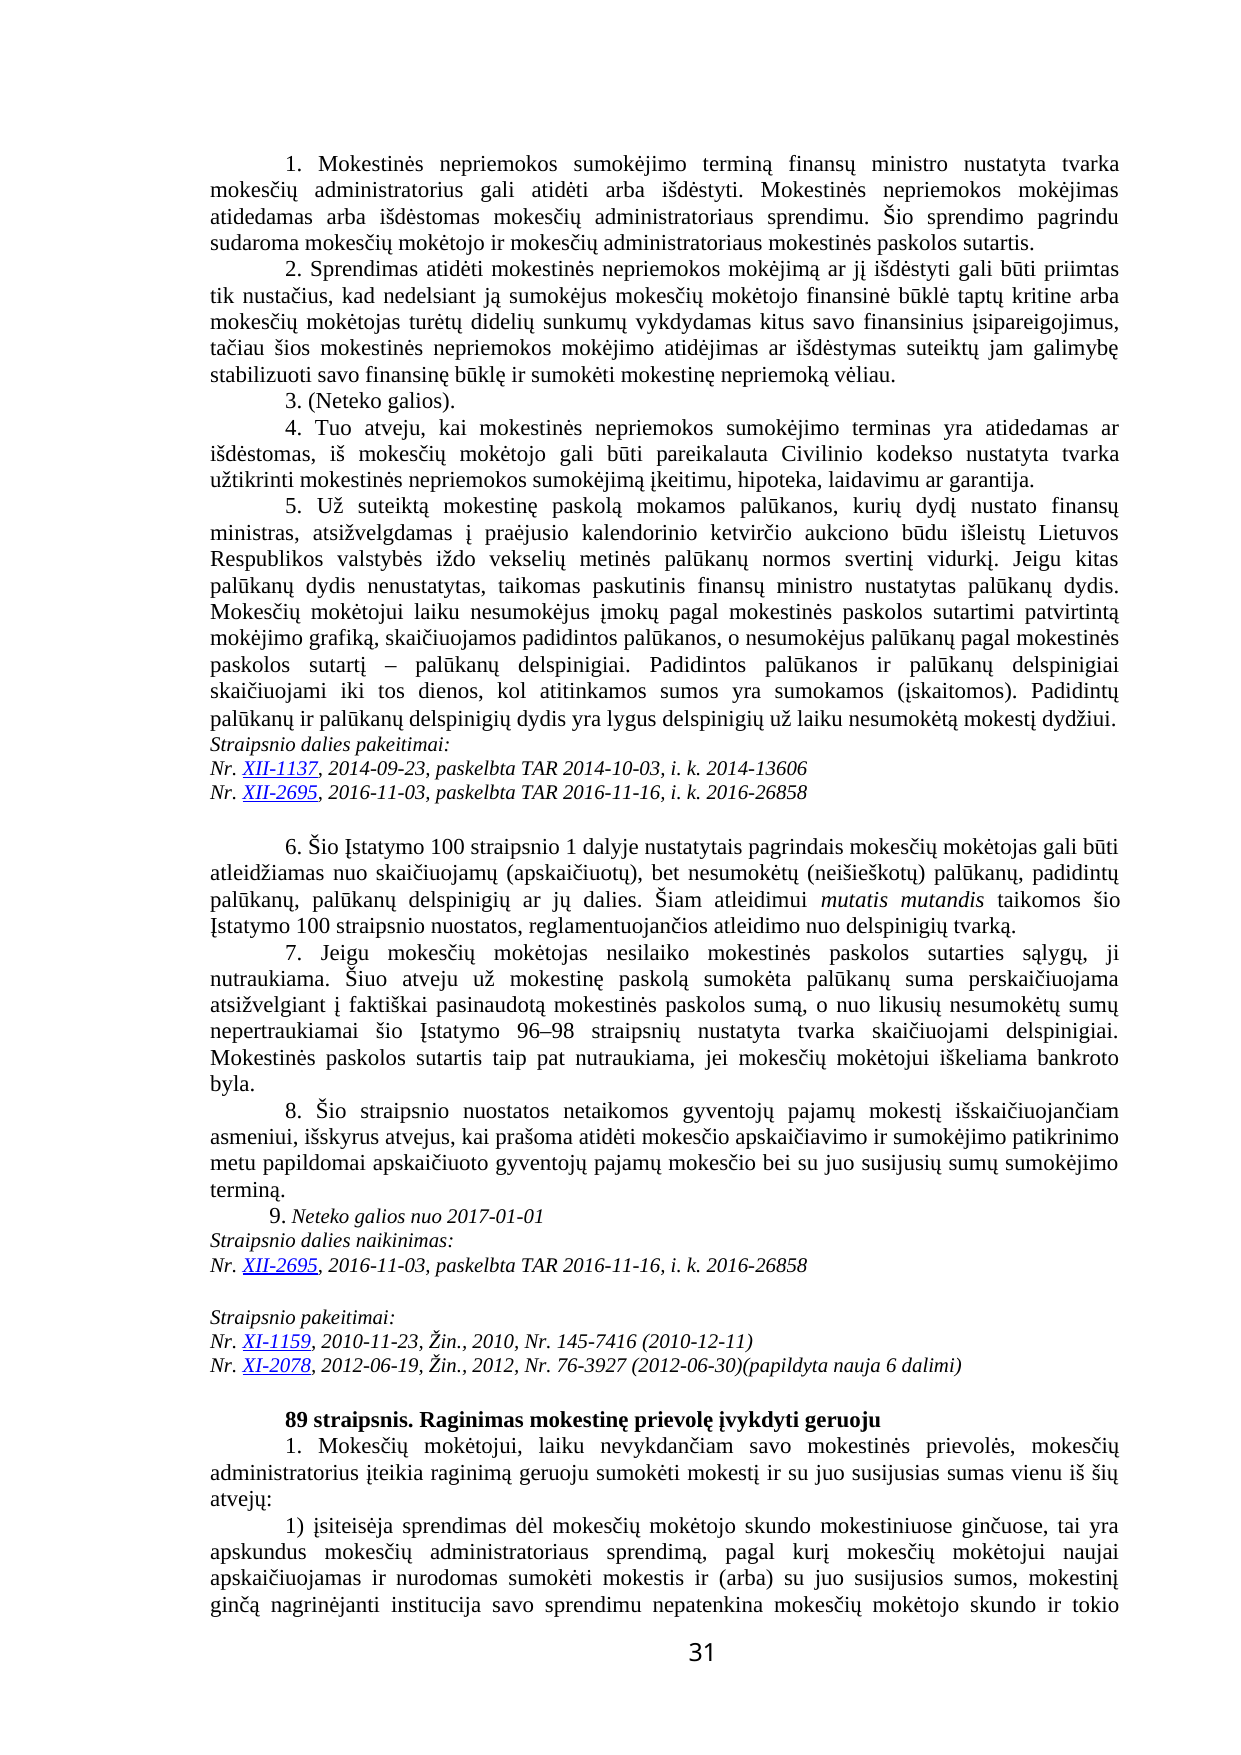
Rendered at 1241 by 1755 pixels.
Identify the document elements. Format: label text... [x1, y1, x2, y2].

text 2. Sprendimas atidėti mokestinės nepriemokos mokėjimą ar jį išdėstyti gali būti priimtas tik nustačius, kad nedelsiant ją sumokėjus mokesčių mokėtojo finansinė būklė taptų kritine arba mokesčių mokėtojas turėtų didelių sunkumų vykdydamas kitus savo finansinius įsipareigojimus, tačiau šios mokestinės nepriemokos mokėjimo atidėjimas ar išdėstymas suteiktų jam galimybę stabilizuoti savo finansinę būklę ir sumokėti mokestinę nepriemoką vėliau. [210, 255, 1120, 387]
text Straipsnio pakeitimai: [210, 1305, 1120, 1329]
text Nr. XI-1159, 2010-11-23, Žin., 2010, Nr. 145-7416 (2010-12-11) [210, 1329, 1120, 1353]
text 4. Tuo atveju, kai mokestinės nepriemokos sumokėjimo terminas yra atidedamas ar išdėstomas, iš mokesčių mokėtojo gali būti pareikalauta Civilinio kodekso nustatyta tvarka užtikrinti mokestinės nepriemokos sumokėjimą įkeitimu, hipoteka, laidavimu ar garantija. [210, 413, 1120, 493]
text Nr. XII-2695, 2016-11-03, paskelbta TAR 2016-11-16, i. k. 2016-26858 [210, 1252, 1120, 1277]
text Nr. XI-2078, 2012-06-19, Žin., 2012, Nr. 76-3927 (2012-06-30)(papildyta nauja 6 dalimi) [210, 1353, 1120, 1377]
text 7. Jeigu mokesčių mokėtojas nesilaiko mokestinės paskolos sutarties sąlygų, ji nutraukiama. Šiuo atveju už mokestinę paskolą sumokėta palūkanų suma perskaičiuojama atsižvelgiant į faktiškai pasinaudotą mokestinės paskolos sumą, o nuo likusių nesumokėtų sumų nepertraukiamai šio Įstatymo 96–98 straipsnių nustatyta tvarka skaičiuojami delspinigiai. Mokestinės paskolos sutartis taip pat nutraukiama, jei mokesčių mokėtojui iškeliama bankroto byla. [210, 938, 1120, 1097]
text 89 straipsnis. Raginimas mokestinę prievolę įvykdyti geruoju [210, 1406, 1120, 1433]
text 1. Mokesčių mokėtojui, laiku nevykdančiam savo mokestinės prievolės, mokesčių administratorius įteikia raginimą geruoju sumokėti mokestį ir su juo susijusias sumas vienu iš šių atvejų: [210, 1433, 1120, 1512]
text 6. Šio Įstatymo 100 straipsnio 1 dalyje nustatytais pagrindais mokesčių mokėtojas gali būti atleidžiamas nuo skaičiuojamų (apskaičiuotų), bet nesumokėtų (neišieškotų) palūkanų, padidintų palūkanų, palūkanų delspinigių ar jų dalies. Šiam atleidimui mutatis mutandis taikomos šio Įstatymo 100 straipsnio nuostatos, reglamentuojančios atleidimo nuo delspinigių tvarką. [210, 833, 1120, 938]
text 3. (Neteko galios). [210, 387, 1120, 413]
text Nr. XII-2695, 2016-11-03, paskelbta TAR 2016-11-16, i. k. 2016-26858 [210, 780, 1120, 804]
text Straipsnio dalies naikinimas: [210, 1228, 1120, 1252]
text Nr. XII-1137, 2014-09-23, paskelbta TAR 2014-10-03, i. k. 2014-13606 [210, 756, 1120, 780]
text 5. Už suteiktą mokestinę paskolą mokamos palūkanos, kurių dydį nustato finansų ministras, atsižvelgdamas į praėjusio kalendorinio ketvirčio aukciono būdu išleistų Lietuvos Respublikos valstybės iždo vekselių metinės palūkanų normos svertinį vidurkį. Jeigu kitas palūkanų dydis nenustatytas, taikomas paskutinis finansų ministro nustatytas palūkanų dydis. Mokesčių mokėtojui laiku nesumokėjus įmokų pagal mokestinės paskolos sutartimi patvirtintą mokėjimo grafiką, skaičiuojamos padidintos palūkanos, o nesumokėjus palūkanų pagal mokestinės paskolos sutartį – palūkanų delspinigiai. Padidintos palūkanos ir palūkanų delspinigiai skaičiuojami iki tos dienos, kol atitinkamos sumos yra sumokamos (įskaitomos). Padidintų palūkanų ir palūkanų delspinigių dydis yra lygus delspinigių už laiku nesumokėtą mokestį dydžiui. [210, 493, 1120, 732]
text 1. Mokestinės nepriemokos sumokėjimo terminą finansų ministro nustatyta tvarka mokesčių administratorius gali atidėti arba išdėstyti. Mokestinės nepriemokos mokėjimas atidedamas arba išdėstomas mokesčių administratoriaus sprendimu. Šio sprendimo pagrindu sudaroma mokesčių mokėtojo ir mokesčių administratoriaus mokestinės paskolos sutartis. [210, 150, 1120, 255]
text 1) įsiteisėja sprendimas dėl mokesčių mokėtojo skundo mokestiniuose ginčuose, tai yra apskundus mokesčių administratoriaus sprendimą, pagal kurį mokesčių mokėtojui naujai apskaičiuojamas ir nurodomas sumokėti mokestis ir (arba) su juo susijusios sumos, mokestinį ginčą nagrinėjanti institucija savo sprendimu nepatenkina mokesčių mokėtojo skundo ir tokio [210, 1512, 1120, 1617]
text 9. Neteko galios nuo 2017-01-01 [210, 1202, 1120, 1228]
text 8. Šio straipsnio nuostatos netaikomos gyventojų pajamų mokestį išskaičiuojančiam asmeniui, išskyrus atvejus, kai prašoma atidėti mokesčio apskaičiavimo ir sumokėjimo patikrinimo metu papildomai apskaičiuoto gyventojų pajamų mokesčio bei su juo susijusių sumų sumokėjimo terminą. [210, 1097, 1120, 1202]
text Straipsnio dalies pakeitimai: [210, 732, 1120, 756]
